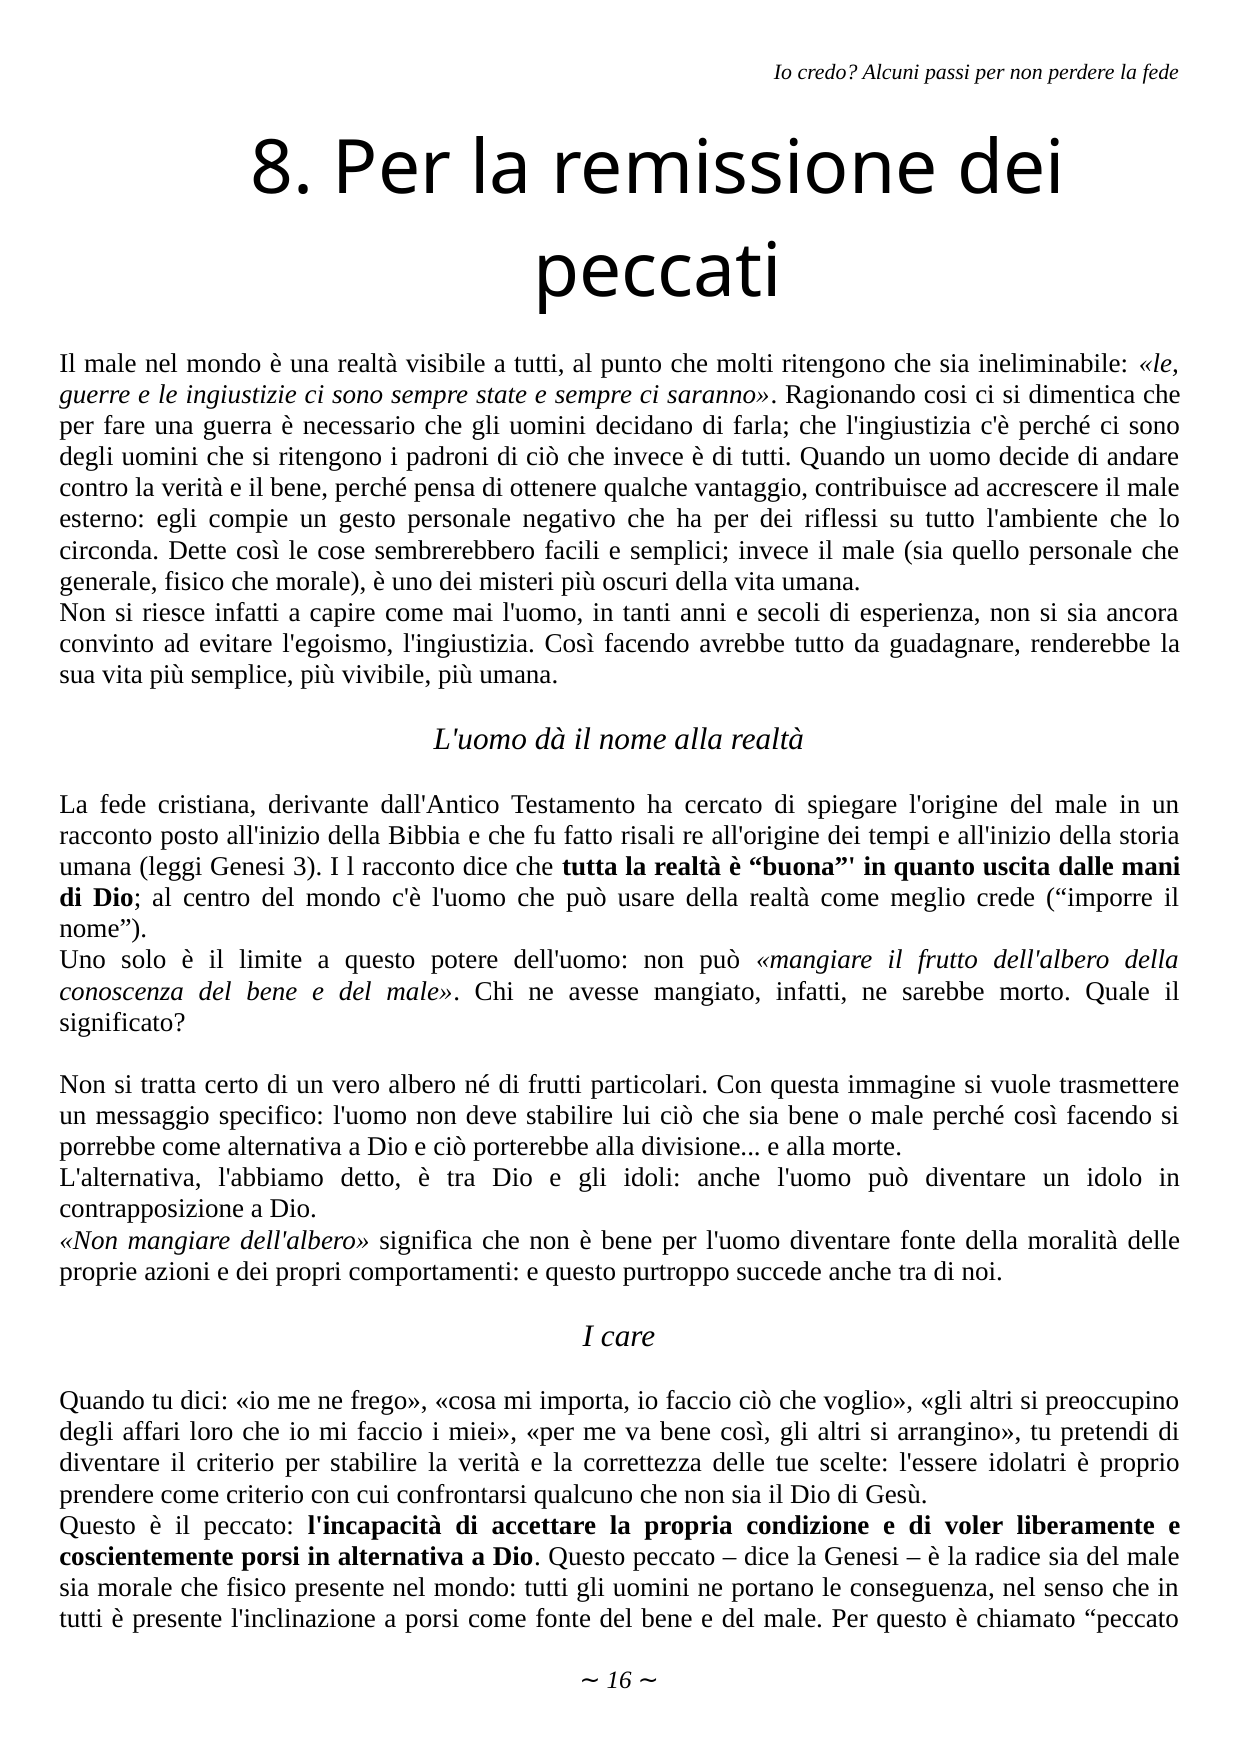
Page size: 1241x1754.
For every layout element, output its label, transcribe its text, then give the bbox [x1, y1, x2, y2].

text «Non mangiare dell'albero» significa che non è bene per l'uomo diventare fonte della moralità delle proprie azioni e dei propri comportamenti: e questo purtroppo succede anche tra di noi. [59, 1224, 1181, 1286]
text Non si tratta certo di un vero albero né di frutti particolari. Con questa immagine si vuole trasmettere un messaggio specifico: l'uomo non deve stabilire lui ciò che sia bene o male perché così facendo si porrebbe come alternativa a Dio e ciò porterebbe alla divisione... e alla morte. [59, 1068, 1181, 1161]
text La fede cristiana, derivante dall'Antico Testamento ha cercato di spiegare l'origine del male in un racconto posto all'inizio della Bibbia e che fu fatto risali re all'origine dei tempi e all'inizio della storia umana (leggi Genesi 3). I l racconto dice che tutta la realtà è “buona”' in quanto uscita dalle mani di Dio; al centro del mondo c'è l'uomo che può usare della realtà come meglio crede (“imporre il nome”). [59, 788, 1181, 943]
text L'uomo dà il nome alla realtà [59, 721, 1181, 757]
text Uno solo è il limite a questo potere dell'uomo: non può «mangiare il frutto dell'albero della conoscenza del bene e del male». Chi ne avesse mangiato, infatti, ne sarebbe morto. Quale il significato? [59, 943, 1181, 1037]
text Non si riesce infatti a capire come mai l'uomo, in tanti anni e secoli di esperienza, non si sia ancora convinto ad evitare l'egoismo, l'ingiustizia. Così facendo avrebbe tutto da guadagnare, renderebbe la sua vita più semplice, più vivibile, più umana. [59, 596, 1181, 689]
text Questo è il peccato: l'incapacità di accettare la propria condizione e di voler liberamente e coscientemente porsi in alternativa a Dio. Questo peccato – dice la Genesi – è la radice sia del male sia morale che fisico presente nel mondo: tutti gli uomini ne portano le conseguenza, nel senso che in tutti è presente l'inclinazione a porsi come fonte del bene e del male. Per questo è chiamato “peccato [59, 1509, 1181, 1633]
list 8. Per la remissione dei peccati [97, 114, 1181, 318]
text Quando tu dici: «io me ne frego», «cosa mi importa, io faccio ciò che voglio», «gli altri si preoccupino degli affari loro che io mi faccio i miei», «per me va bene così, gli altri si arrangino», tu pretendi di diventare il criterio per stabilire la verità e la correttezza delle tue scelte: l'essere idolatri è proprio prendere come criterio con cui confrontarsi qualcuno che non sia il Dio di Gesù. [59, 1384, 1181, 1509]
text L'alternativa, l'abbiamo detto, è tra Dio e gli idoli: anche l'uomo può diventare un idolo in contrapposizione a Dio. [59, 1161, 1181, 1224]
text Il male nel mondo è una realtà visibile a tutti, al punto che molti ritengono che sia ineliminabile: «le, guerre e le ingiustizie ci sono sempre state e sempre ci saranno». Ragionando cosi ci si dimentica che per fare una guerra è necessario che gli uomini decidano di farla; che l'ingiustizia c'è perché ci sono degli uomini che si ritengono i padroni di ciò che invece è di tutti. Quando un uomo decide di andare contro la verità e il bene, perché pensa di ottenere qualche vantaggio, contribuisce ad accrescere il male esterno: egli compie un gesto personale negativo che ha per dei riflessi su tutto l'ambiente che lo circonda. Dette così le cose sembrerebbero facili e semplici; invece il male (sia quello personale che generale, fisico che morale), è uno dei misteri più oscuri della vita umana. [59, 347, 1181, 596]
text I care [59, 1317, 1181, 1353]
